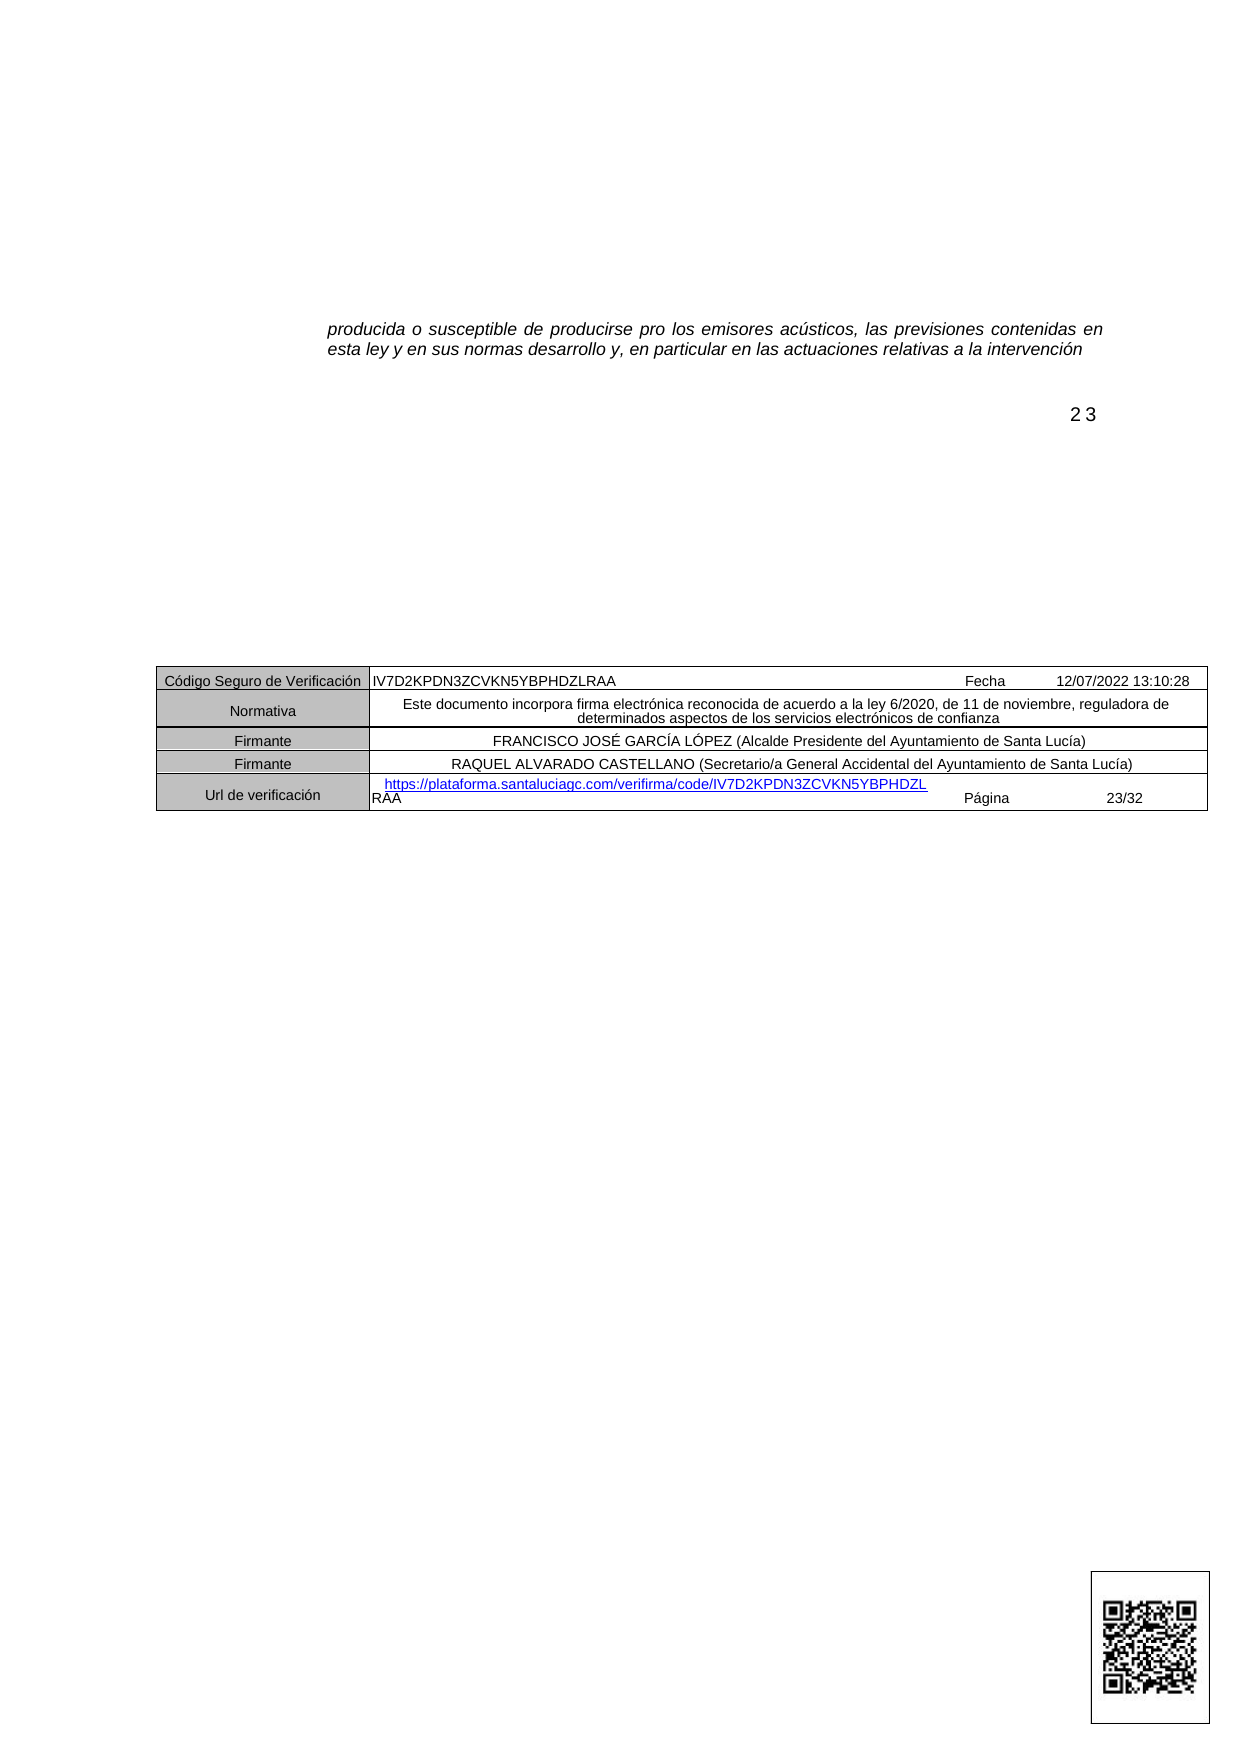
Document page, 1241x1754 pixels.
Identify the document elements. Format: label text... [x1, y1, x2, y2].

table_header IV7D2KPDN3ZCVKN5YBPHDZLRAA Fecha 12/07/2022 13:10:28 [370, 667, 1207, 689]
table_cell Normativa [157, 690, 369, 726]
table_cell Firmante [157, 751, 369, 772]
table_cell Firmante [157, 728, 369, 749]
table_cell Url de verificación [157, 774, 369, 810]
table_cell Este documento incorpora firma electrónica reconocida de acuerdo a la ley 6/2020, de 11 de noviembre, reguladora de determinados aspectos de los servicios electrónicos de confianza [370, 690, 1207, 726]
text 23 [1070, 403, 1209, 426]
text producida o susceptible de producirse pro los emisores acústicos, las previsiones contenidas en esta ley y en sus normas desarrollo y, en particular en las actuaciones relativas a la intervención [327, 319, 1104, 360]
table_cell RAQUEL ALVARADO CASTELLANO (Secretario/a General Accidental del Ayuntamiento de Santa Lucía) [370, 751, 1207, 772]
table_cell https://plataforma.santaluciagc.com/verifirma/code/IV7D2KPDN3ZCVKN5YBPHDZL RAA Página 23/32 [370, 774, 1207, 810]
table_cell FRANCISCO JOSÉ GARCÍA LÓPEZ (Alcalde Presidente del Ayuntamiento de Santa Lucía) [370, 728, 1207, 749]
picture [1092, 1572, 1209, 1723]
table_header Código Seguro de Verificación [157, 667, 369, 689]
